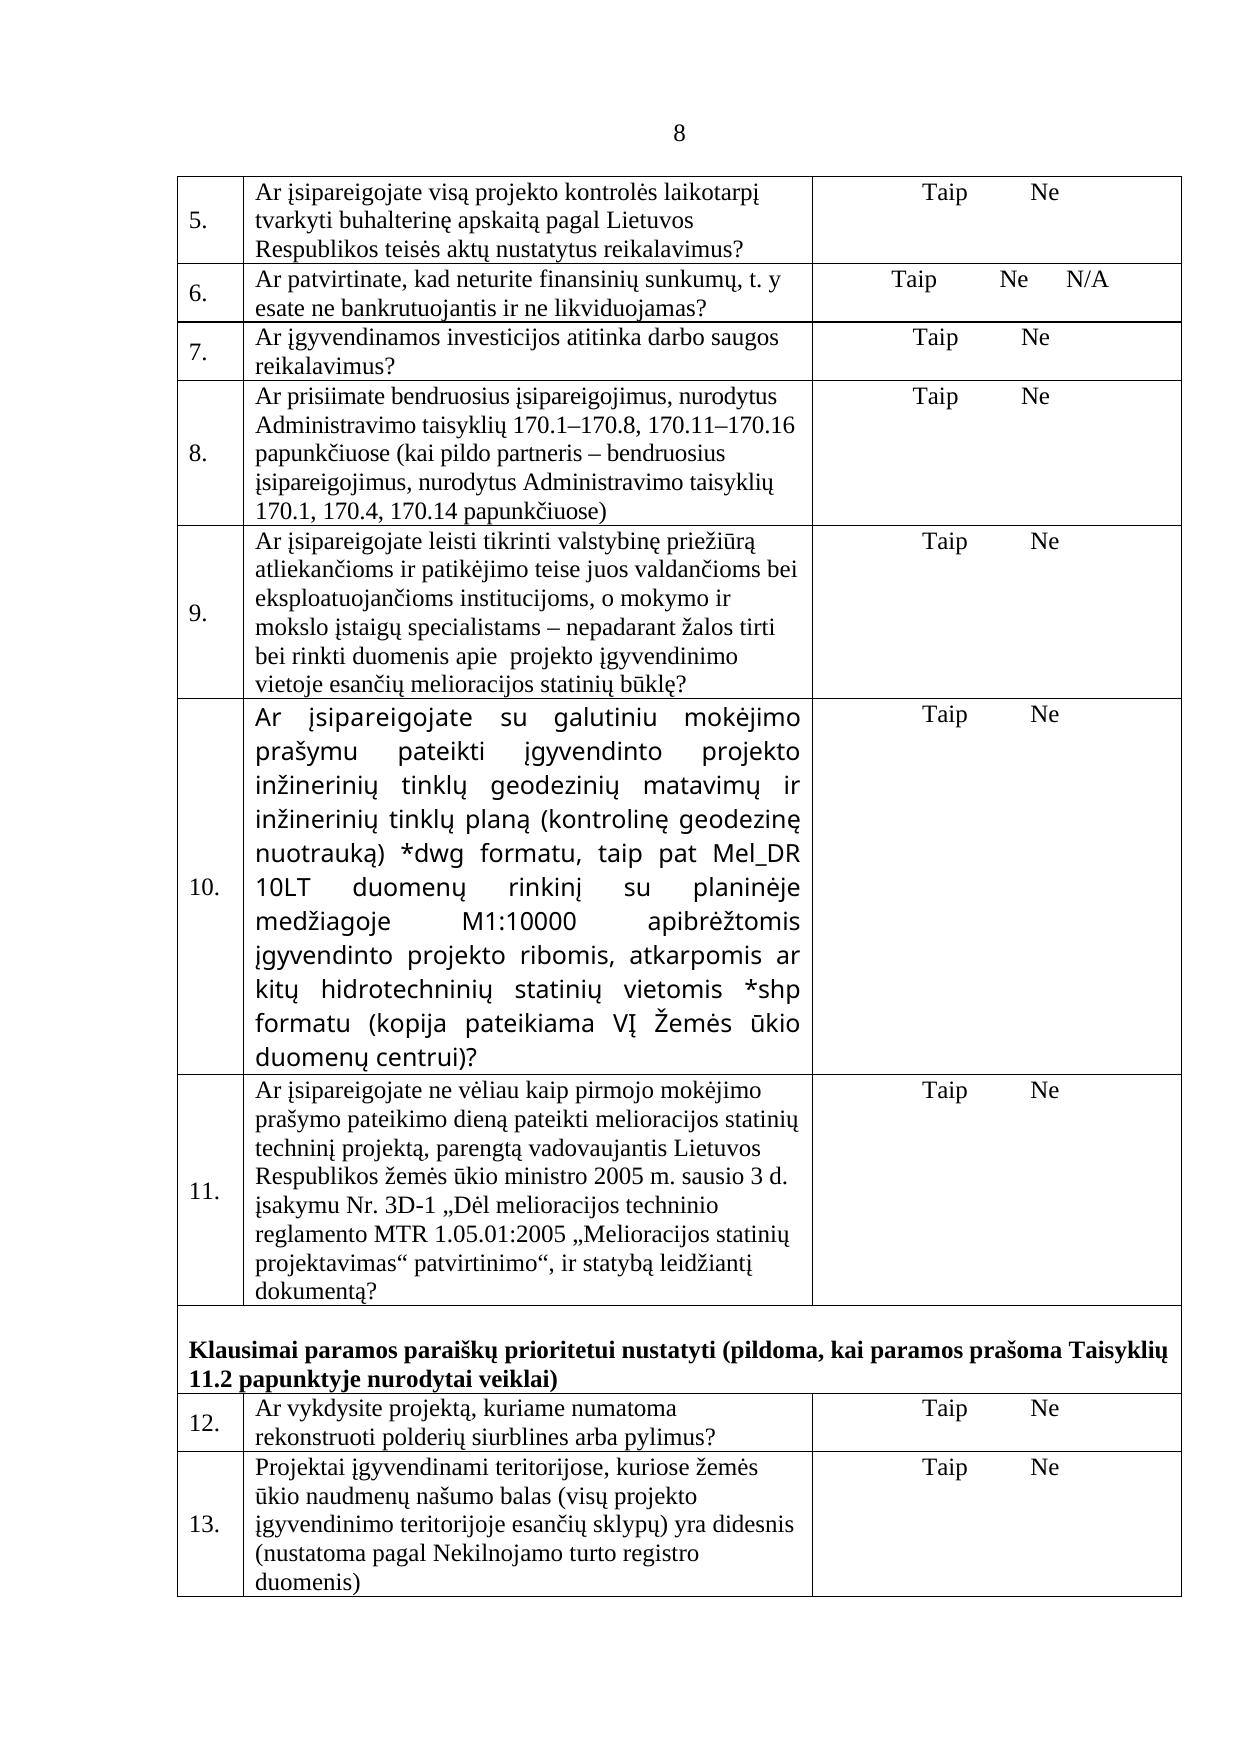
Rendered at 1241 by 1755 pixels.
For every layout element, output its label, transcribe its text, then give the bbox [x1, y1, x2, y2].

table_cell Taip Ne [813, 526, 1181, 698]
table_cell 7. [178, 323, 243, 380]
table_cell Ar įsipareigojate visą projekto kontrolės laikotarpį tvarkyti buhalterinę apskaitą pagal Lietuvos Respublikos teisės aktų nustatytus reikalavimus? [244, 177, 812, 263]
table_cell 9. [178, 526, 243, 698]
table_cell 12. [178, 1394, 243, 1451]
table_cell 6. [178, 264, 243, 321]
table_cell Klausimai paramos paraiškų prioritetui nustatyti (pildoma, kai paramos prašoma Taisyklių 11.2 papunktyje nurodytai veiklai) [178, 1306, 1181, 1392]
table_cell Projektai įgyvendinami teritorijose, kuriose žemės ūkio naudmenų našumo balas (visų projekto įgyvendinimo teritorijoje esančių sklypų) yra didesnis (nustatoma pagal Nekilnojamo turto registro duomenis) [244, 1452, 812, 1596]
table_cell Taip Ne [813, 177, 1181, 263]
table_cell Ar įsipareigojate su galutiniu mokėjimo prašymu pateikti įgyvendinto projekto inžinerinių tinklų geodezinių matavimų ir inžinerinių tinklų planą (kontrolinę geodezinę nuotrauką) *dwg formatu, taip pat Mel_DR 10LT duomenų rinkinį su planinėje medžiagoje M1:10000 apibrėžtomis įgyvendinto projekto ribomis, atkarpomis ar kitų hidrotechninių statinių vietomis *shp formatu (kopija pateikiama VĮ Žemės ūkio duomenų centrui)? [244, 699, 812, 1074]
table_cell 11. [178, 1075, 243, 1305]
table_cell Taip Ne [813, 1452, 1181, 1596]
table_cell Ar įgyvendinamos investicijos atitinka darbo saugos reikalavimus? [244, 323, 812, 380]
table_cell 8. [178, 381, 243, 525]
table_cell 5. [178, 177, 243, 263]
table_cell Taip Ne [813, 1394, 1181, 1451]
table_cell Taip Ne [813, 323, 1181, 380]
table_cell Taip Ne [813, 381, 1181, 525]
table_cell 13. [178, 1452, 243, 1596]
table_cell Ar prisiimate bendruosius įsipareigojimus, nurodytus Administravimo taisyklių 170.1–170.8, 170.11–170.16 papunkčiuose (kai pildo partneris – bendruosius įsipareigojimus, nurodytus Administravimo taisyklių 170.1, 170.4, 170.14 papunkčiuose) [244, 381, 812, 525]
table_cell Ar vykdysite projektą, kuriame numatoma rekonstruoti polderių siurblines arba pylimus? [244, 1394, 812, 1451]
table_cell 10. [178, 699, 243, 1074]
table_cell Taip Ne N/A [813, 264, 1181, 321]
table_cell Ar įsipareigojate leisti tikrinti valstybinę priežiūrą atliekančioms ir patikėjimo teise juos valdančioms bei eksploatuojančioms institucijoms, o mokymo ir mokslo įstaigų specialistams – nepadarant žalos tirti bei rinkti duomenis apie projekto įgyvendinimo vietoje esančių melioracijos statinių būklę? [244, 526, 812, 698]
table_cell Taip Ne [813, 699, 1181, 1074]
table_cell Ar įsipareigojate ne vėliau kaip pirmojo mokėjimo prašymo pateikimo dieną pateikti melioracijos statinių techninį projektą, parengtą vadovaujantis Lietuvos Respublikos žemės ūkio ministro 2005 m. sausio 3 d. įsakymu Nr. 3D-1 „Dėl melioracijos techninio reglamento MTR 1.05.01:2005 „Melioracijos statinių projektavimas“ patvirtinimo“, ir statybą leidžiantį dokumentą? [244, 1075, 812, 1305]
table_cell Taip Ne [813, 1075, 1181, 1305]
table_cell Ar patvirtinate, kad neturite finansinių sunkumų, t. y esate ne bankrutuojantis ir ne likviduojamas? [244, 264, 812, 321]
